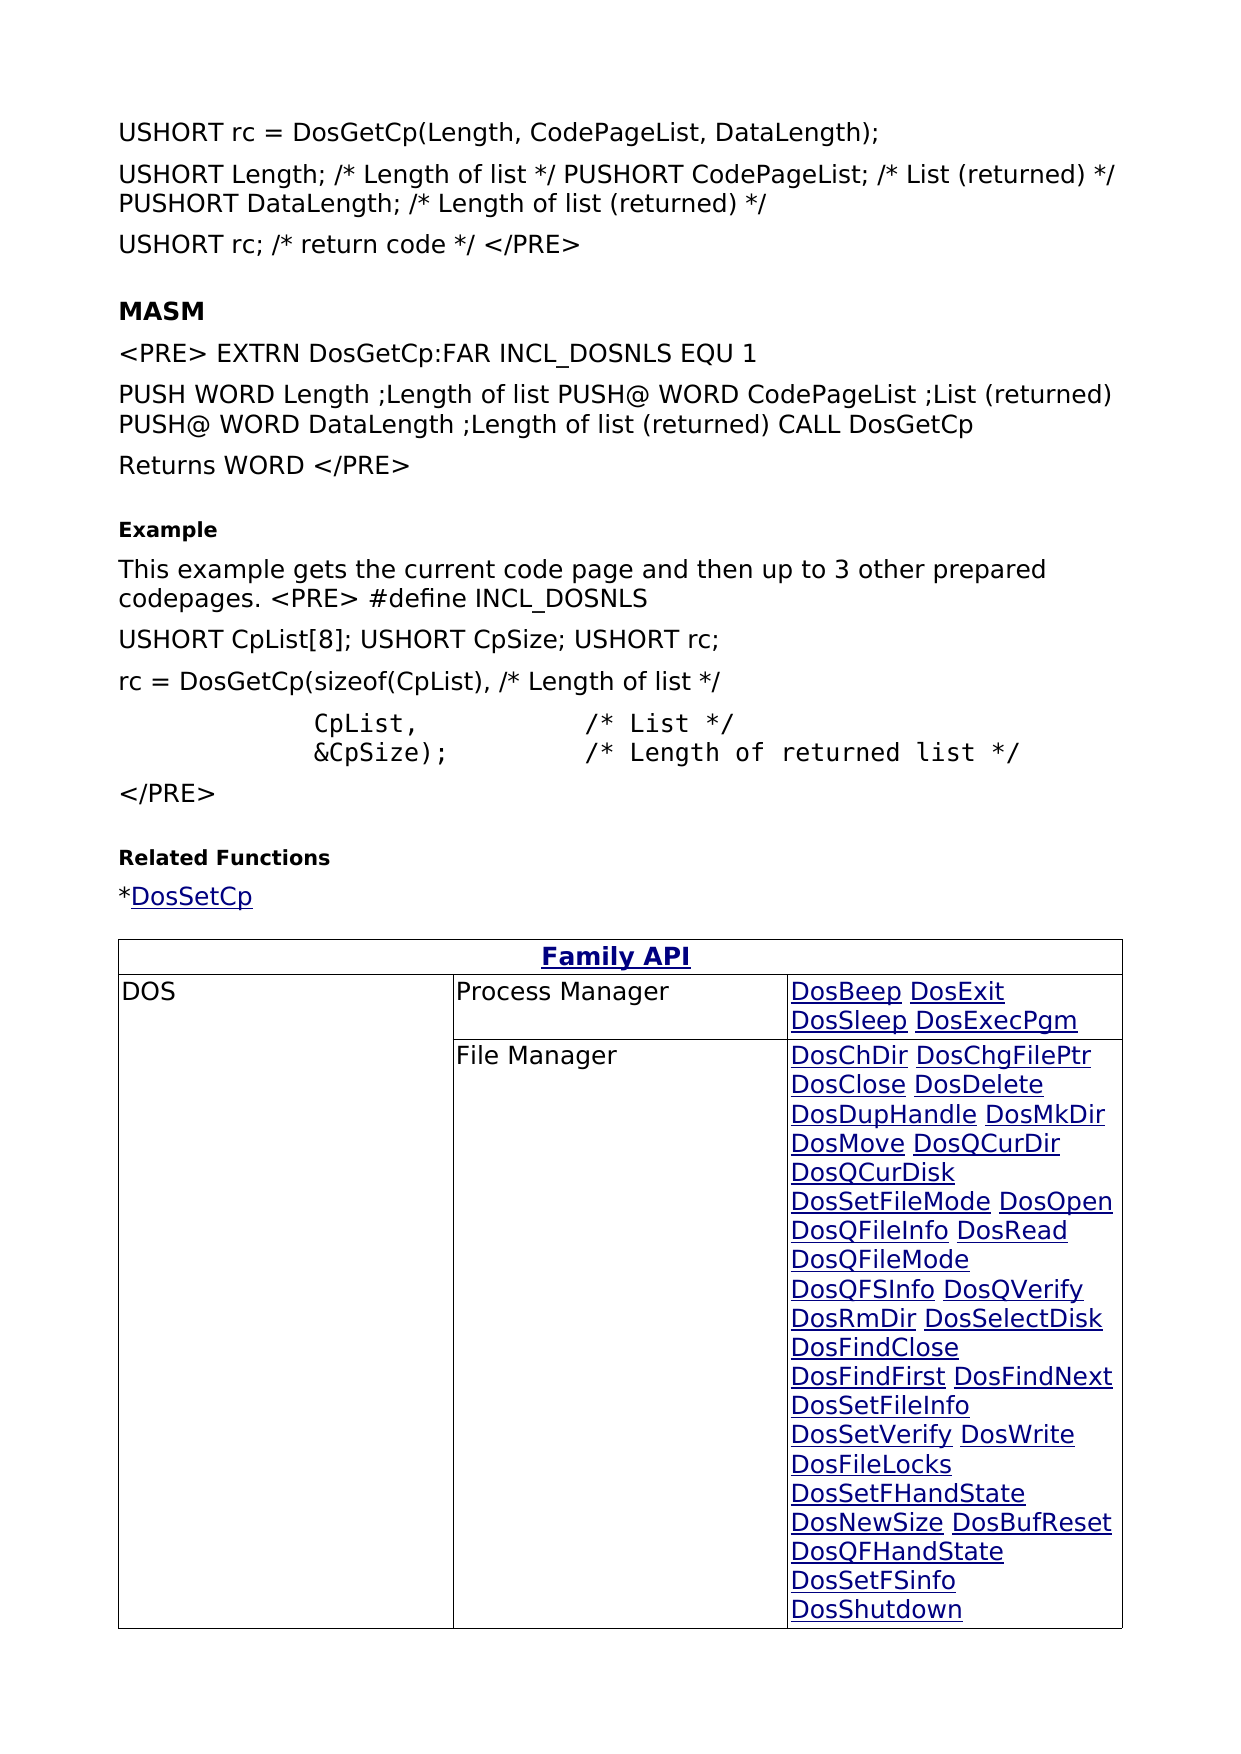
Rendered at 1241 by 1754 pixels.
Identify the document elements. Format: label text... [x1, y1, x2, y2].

table_cell Process Manager [454, 975, 787, 1038]
text USHORT Length; /* Length of list */ PUSHORT CodePageList; /* List (returned) */ PUSHORT DataLength; /* Length of list (returned) */ [118, 160, 1122, 218]
text rc = DosGetCp(sizeof(CpList), /* Length of list */ [118, 667, 1122, 697]
text *DosSetCp [118, 883, 1122, 912]
table_cell DOS [119, 975, 453, 1628]
text USHORT CpList[8]; USHORT CpSize; USHORT rc; [118, 626, 1122, 655]
text USHORT rc = DosGetCp(Length, CodePageList, DataLength); [118, 118, 1122, 147]
text Returns WORD </PRE> [118, 451, 1122, 481]
table_cell File Manager [454, 1040, 787, 1628]
text USHORT rc; /* return code */ </PRE> [118, 231, 1122, 260]
text PUSH WORD Length ;Length of list PUSH@ WORD CodePageList ;List (returned) PUSH@ WORD DataLength ;Length of list (returned) CALL DosGetCp [118, 381, 1122, 439]
table_header Family API [119, 940, 1122, 974]
text This example gets the current code page and then up to 3 other prepared codepages. <PRE> #define INCL_DOSNLS [118, 555, 1122, 613]
text CpList, /* List */ &CpSize); /* Length of returned list */ [118, 709, 1122, 767]
subtitle Related Functions [118, 846, 1122, 870]
text </PRE> [118, 779, 1122, 808]
subtitle Example [118, 518, 1122, 542]
table_cell DosBeep DosExit DosSleep DosExecPgm [788, 975, 1122, 1038]
table_cell DosChDir DosChgFilePtr DosClose DosDelete DosDupHandle DosMkDir DosMove DosQCurDir DosQCurDisk DosSetFileMode DosOpen DosQFileInfo DosRead DosQFileMode DosQFSInfo DosQVerify DosRmDir DosSelectDisk DosFindClose DosFindFirst DosFindNext DosSetFileInfo DosSetVerify DosWrite DosFileLocks DosSetFHandState DosNewSize DosBufReset DosQFHandState DosSetFSinfo DosShutdown [788, 1040, 1122, 1628]
text <PRE> EXTRN DosGetCp:FAR INCL_DOSNLS EQU 1 [118, 339, 1122, 368]
subtitle MASM [118, 297, 1122, 326]
